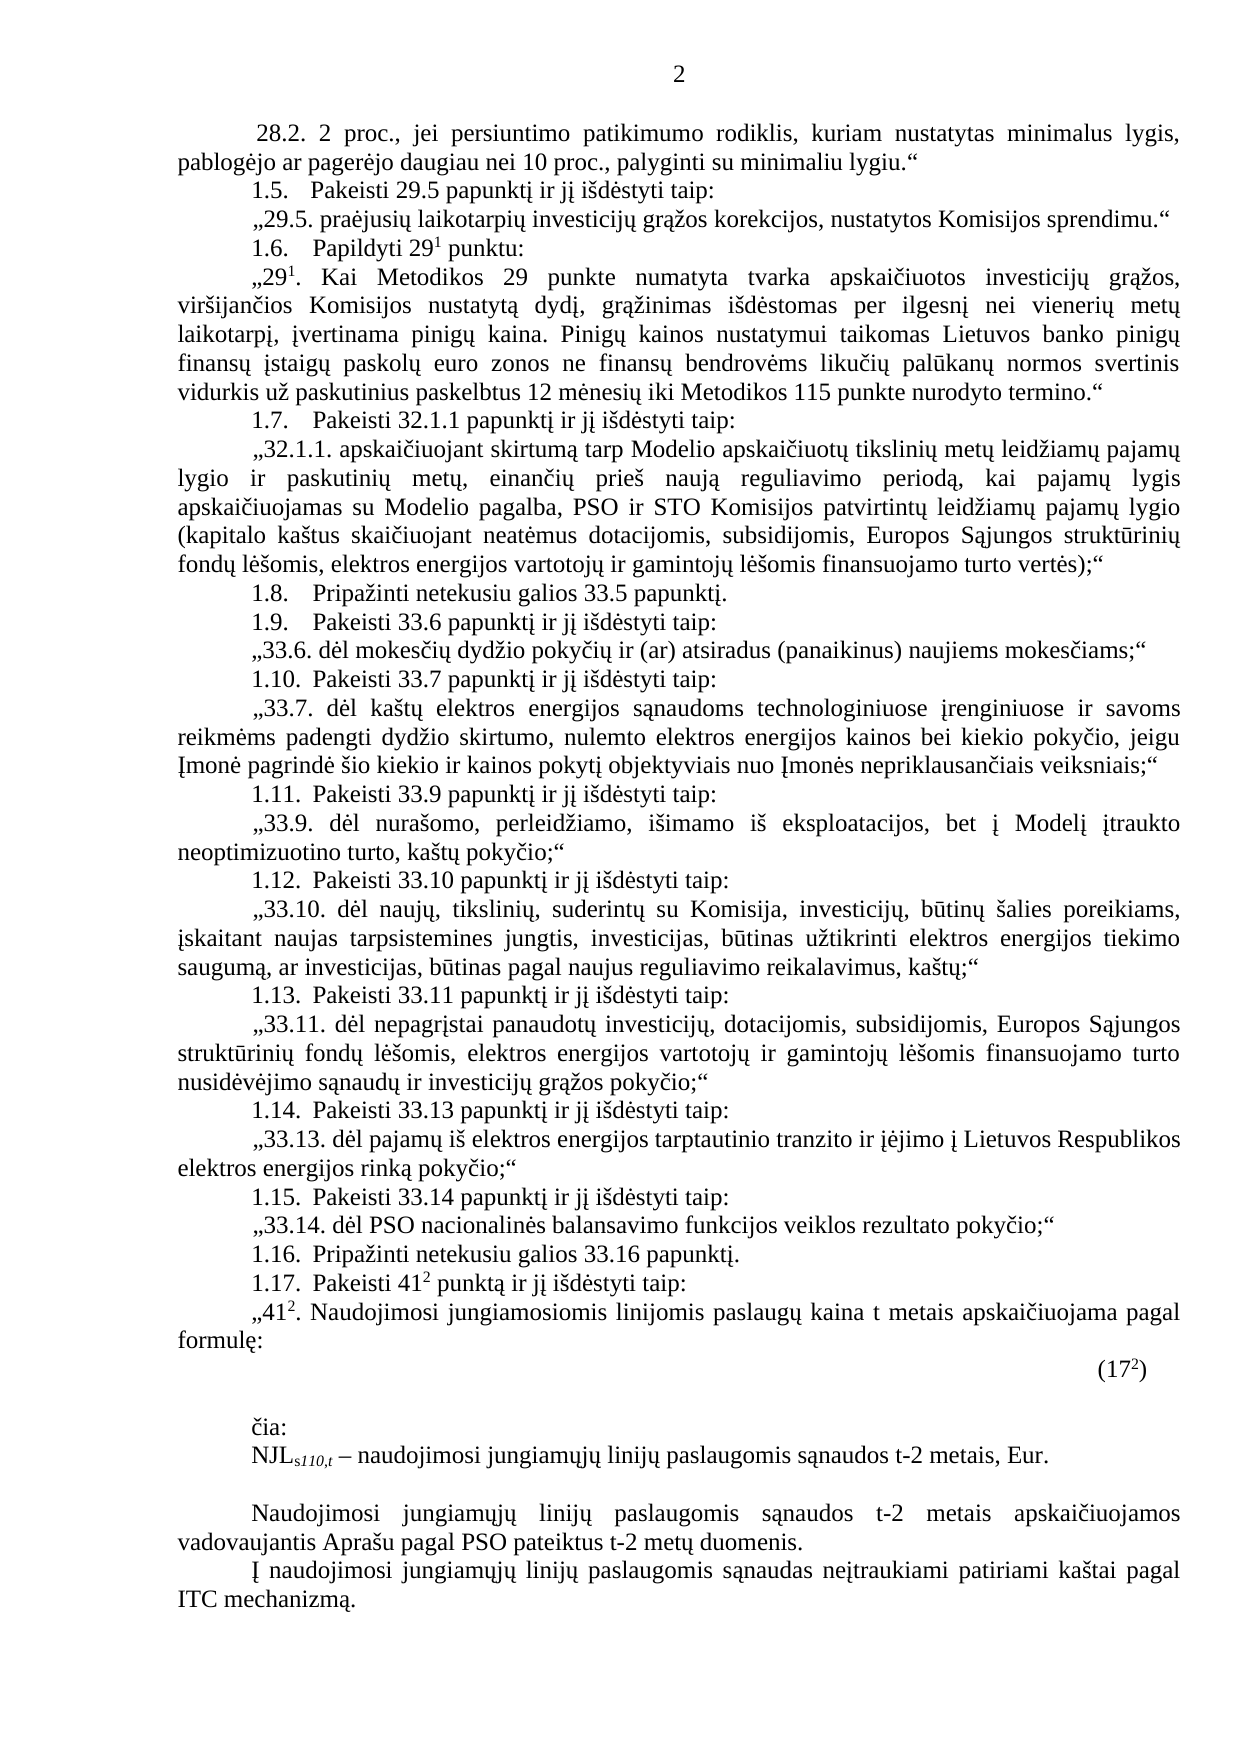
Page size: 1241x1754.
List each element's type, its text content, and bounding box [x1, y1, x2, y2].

text „33.9. dėl nurašomo, perleidžiamo, išimamo iš eksploatacijos, bet į Modelį įtraukto neoptimizuotino turto, kaštų pokyčio;“ [177, 808, 1181, 866]
text 1.11. Pakeisti 33.9 papunktį ir jį išdėstyti taip: [177, 779, 1181, 808]
text „33.13. dėl pajamų iš elektros energijos tarptautinio tranzito ir įėjimo į Lietuvos Respublikos elektros energijos rinką pokyčio;“ [177, 1124, 1181, 1182]
text Į naudojimosi jungiamųjų linijų paslaugomis sąnaudas neįtraukiami patiriami kaštai pagal ITC mechanizmą. [177, 1556, 1181, 1613]
text 1.9. Pakeisti 33.6 papunktį ir jį išdėstyti taip: [177, 607, 1181, 636]
text „29.5. praėjusių laikotarpių investicijų grąžos korekcijos, nustatytos Komisijos sprendimu.“ [177, 204, 1181, 233]
text „33.6. dėl mokesčių dydžio pokyčių ir (ar) atsiradus (panaikinus) naujiems mokesčiams;“ [177, 636, 1181, 664]
text NJLs110,t – naudojimosi jungiamųjų linijų paslaugomis sąnaudos t-2 metais, Eur. [177, 1441, 1181, 1469]
text 1.6. Papildyti 291 punktu: [177, 233, 1181, 262]
text 1.7. Pakeisti 32.1.1 papunktį ir jį išdėstyti taip: [177, 406, 1181, 434]
text „33.11. dėl nepagrįstai panaudotų investicijų, dotacijomis, subsidijomis, Europos Sąjungos struktūrinių fondų lėšomis, elektros energijos vartotojų ir gamintojų lėšomis finansuojamo turto nusidėvėjimo sąnaudų ir investicijų grąžos pokyčio;“ [177, 1009, 1181, 1096]
text „33.10. dėl naujų, tikslinių, suderintų su Komisija, investicijų, būtinų šalies poreikiams, įskaitant naujas tarpsistemines jungtis, investicijas, būtinas užtikrinti elektros energijos tiekimo saugumą, ar investicijas, būtinas pagal naujus reguliavimo reikalavimus, kaštų;“ [177, 894, 1181, 981]
text (172) [177, 1354, 1181, 1383]
text 1.8. Pripažinti netekusiu galios 33.5 papunktį. [177, 578, 1181, 607]
text „33.7. dėl kaštų elektros energijos sąnaudoms technologiniuose įrenginiuose ir savoms reikmėms padengti dydžio skirtumo, nulemto elektros energijos kainos bei kiekio pokyčio, jeigu Įmonė pagrindė šio kiekio ir kainos pokytį objektyviais nuo Įmonės nepriklausančiais veiksniais;“ [177, 693, 1181, 779]
text „291. Kai Metodikos 29 punkte numatyta tvarka apskaičiuotos investicijų grąžos, viršijančios Komisijos nustatytą dydį, grąžinimas išdėstomas per ilgesnį nei vienerių metų laikotarpį, įvertinama pinigų kaina. Pinigų kainos nustatymui taikomas Lietuvos banko pinigų finansų įstaigų paskolų euro zonos ne finansų bendrovėms likučių palūkanų normos svertinis vidurkis už paskutinius paskelbtus 12 mėnesių iki Metodikos 115 punkte nurodyto termino.“ [177, 262, 1181, 406]
text 1.14. Pakeisti 33.13 papunktį ir jį išdėstyti taip: [177, 1096, 1181, 1124]
text 1.15. Pakeisti 33.14 papunktį ir jį išdėstyti taip: [177, 1182, 1181, 1211]
text „412. Naudojimosi jungiamosiomis linijomis paslaugų kaina t metais apskaičiuojama pagal formulę: [177, 1297, 1181, 1354]
text 1.12. Pakeisti 33.10 papunktį ir jį išdėstyti taip: [177, 866, 1181, 894]
text 1.5. Pakeisti 29.5 papunktį ir jį išdėstyti taip: [177, 176, 1181, 204]
text 1.10. Pakeisti 33.7 papunktį ir jį išdėstyti taip: [177, 664, 1181, 693]
text 28.2. 2 proc., jei persiuntimo patikimumo rodiklis, kuriam nustatytas minimalus lygis, pablogėjo ar pagerėjo daugiau nei 10 proc., palyginti su minimaliu lygiu.“ [177, 118, 1181, 176]
text čia: [177, 1412, 1181, 1441]
text „33.14. dėl PSO nacionalinės balansavimo funkcijos veiklos rezultato pokyčio;“ [177, 1211, 1181, 1239]
text 1.16. Pripažinti netekusiu galios 33.16 papunktį. [177, 1239, 1181, 1268]
text 1.17. Pakeisti 412 punktą ir jį išdėstyti taip: [177, 1268, 1181, 1297]
text 1.13. Pakeisti 33.11 papunktį ir jį išdėstyti taip: [177, 981, 1181, 1009]
text „32.1.1. apskaičiuojant skirtumą tarp Modelio apskaičiuotų tikslinių metų leidžiamų pajamų lygio ir paskutinių metų, einančių prieš naują reguliavimo periodą, kai pajamų lygis apskaičiuojamas su Modelio pagalba, PSO ir STO Komisijos patvirtintų leidžiamų pajamų lygio (kapitalo kaštus skaičiuojant neatėmus dotacijomis, subsidijomis, Europos Sąjungos struktūrinių fondų lėšomis, elektros energijos vartotojų ir gamintojų lėšomis finansuojamo turto vertės);“ [177, 434, 1181, 578]
text Naudojimosi jungiamųjų linijų paslaugomis sąnaudos t-2 metais apskaičiuojamos vadovaujantis Aprašu pagal PSO pateiktus t-2 metų duomenis. [177, 1498, 1181, 1556]
